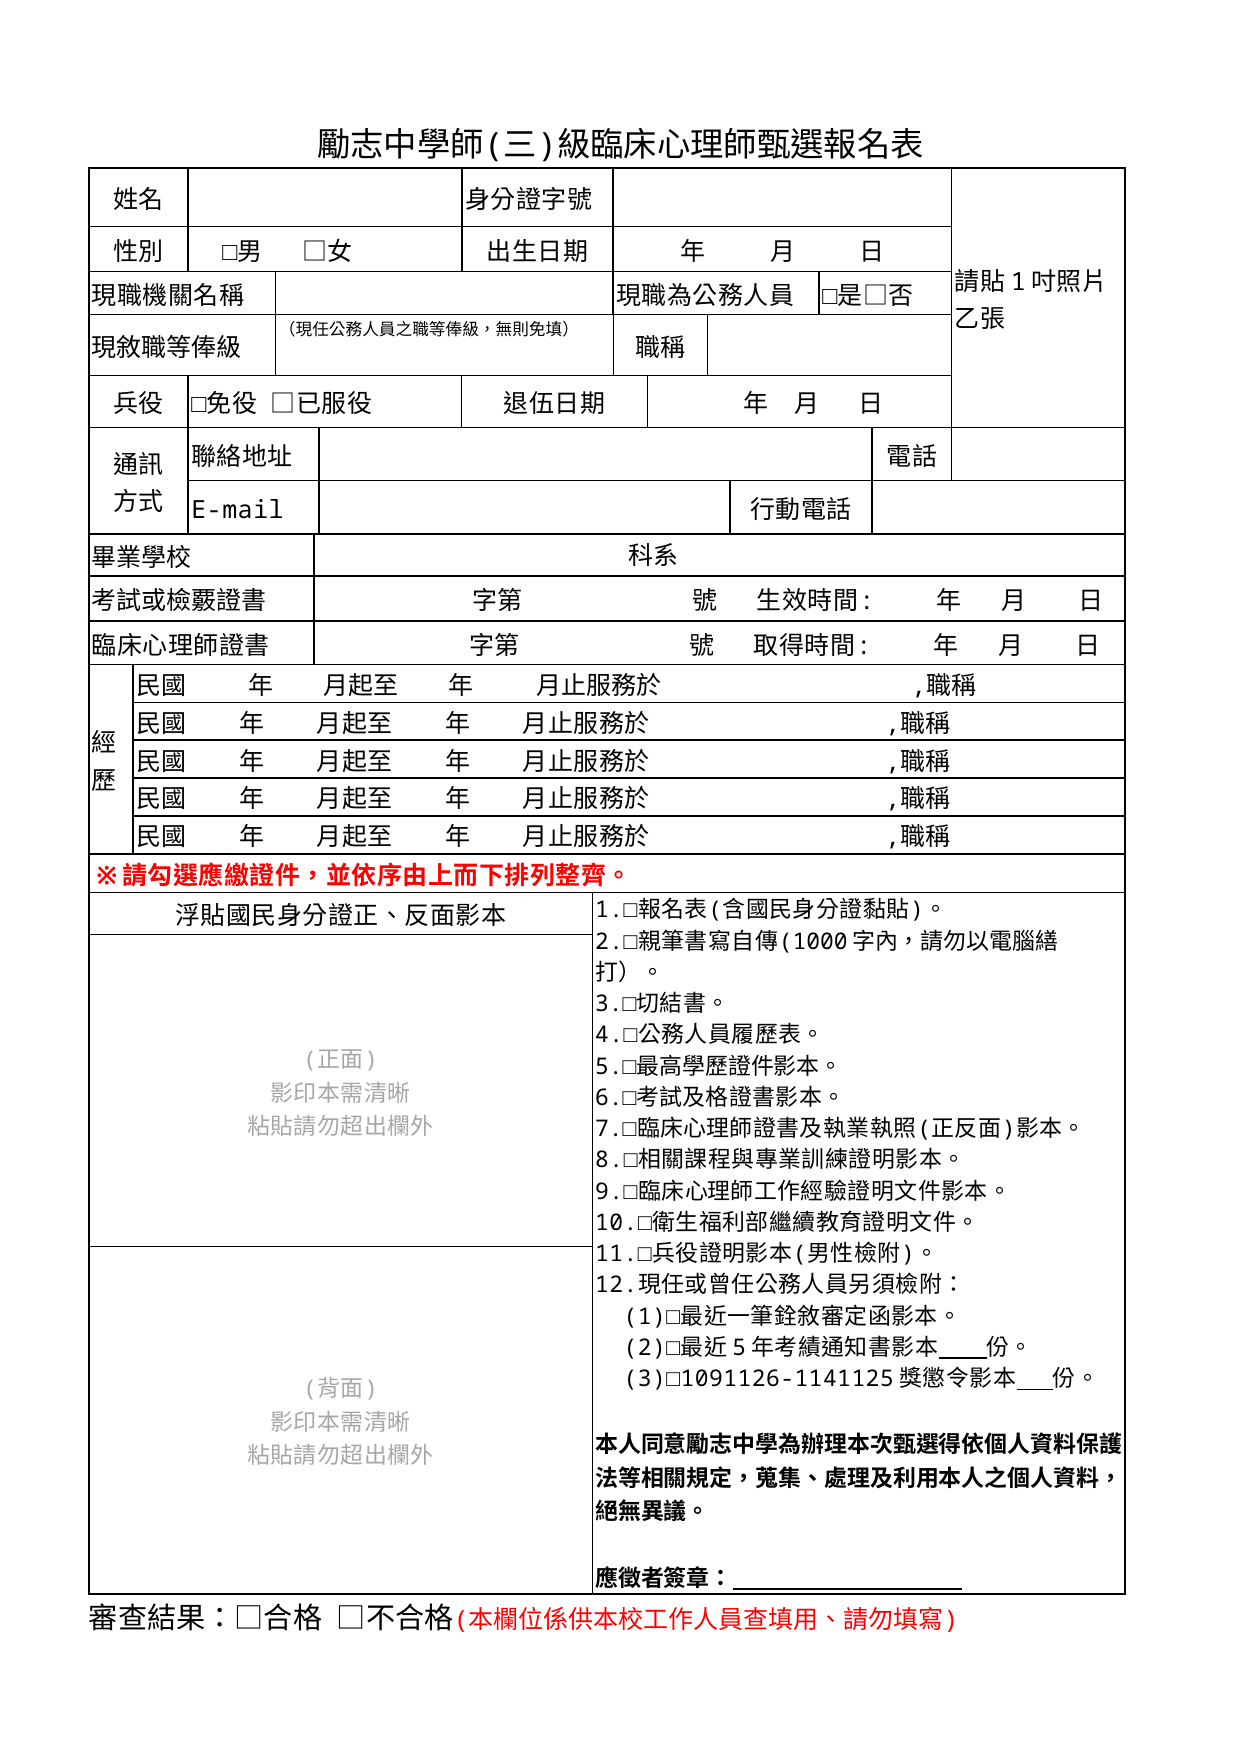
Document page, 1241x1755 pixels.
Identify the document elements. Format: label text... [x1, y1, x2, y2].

table_cell 年 月 日 [648, 376, 951, 427]
table_header 身分證字號 [463, 169, 612, 226]
table_header [189, 169, 461, 226]
table_cell [873, 481, 1124, 533]
table_cell 兵役 [90, 376, 187, 427]
text 勵志中學師(三)級臨床心理師甄選報名表 [89, 118, 1152, 167]
table_cell （現任公務人員之職等俸級，無則免填） [276, 315, 613, 375]
table_cell [952, 428, 1124, 480]
table_cell □男 □女 [189, 227, 461, 271]
table_cell 現敘職等俸級 [90, 315, 275, 375]
table_cell 性別 [90, 227, 187, 271]
table_cell 考試或檢覈證書 [90, 577, 313, 620]
table_cell (正面) 影印本需清晰 粘貼請勿超出欄外 [90, 935, 592, 1246]
table_cell 民國 年 月起至 年 月止服務於 ,職稱 [134, 779, 1124, 815]
table_cell □免役 □已服役 [189, 376, 461, 427]
table_cell 職稱 [614, 315, 707, 375]
table_cell 經 歷 [90, 665, 132, 853]
table_cell 行動電話 [731, 481, 871, 533]
table_cell E-mail [189, 481, 318, 533]
table_cell 民國 年 月起至 年 月止服務於 ,職稱 [134, 703, 1124, 739]
text 審查結果：□合格 □不合格(本欄位係供本校工作人員查填用、請勿填寫) [89, 1595, 1152, 1637]
table_header [614, 169, 951, 226]
table_cell 浮貼國民身分證正、反面影本 [90, 893, 592, 934]
table_cell 出生日期 [463, 227, 612, 271]
table_cell 現職為公務人員 [614, 272, 818, 313]
table_cell 年 月 日 [614, 227, 951, 271]
table_cell 科系 [625, 535, 1124, 575]
table_header 姓名 [90, 169, 187, 226]
table_cell 通訊 方式 [90, 428, 187, 533]
table_cell 退伍日期 [462, 376, 647, 427]
table_cell 現職機關名稱 [90, 272, 275, 313]
table_cell □是□否 [820, 272, 951, 313]
table_cell (背面) 影印本需清晰 粘貼請勿超出欄外 [90, 1247, 592, 1593]
table_cell 民國 年 月起至 年 月止服務於 ,職稱 [134, 665, 1124, 702]
table_cell 畢業學校 [90, 535, 313, 575]
table_cell 民國 年 月起至 年 月止服務於 ,職稱 [134, 817, 1124, 853]
table_cell [315, 535, 625, 575]
table_cell ※請勾選應繳證件，並依序由上而下排列整齊。 [90, 855, 1124, 892]
table_cell 聯絡地址 [189, 428, 318, 480]
table_cell 臨床心理師證書 [90, 622, 313, 664]
table_cell [320, 481, 729, 533]
table_cell 1.□報名表(含國民身分證黏貼)。 2.□親筆書寫自傳(1000字內，請勿以電腦繕打）。 3.□切結書。 4.□公務人員履歷表。 5.□最高學歷證件影本。 6.□考試及格證書影本。 7.□臨床心理師證書及執業執照(正反面)影本。 8.□相關課程與專業訓練證明影本。 9.□臨床心理師工作經驗證明文件影本。 10.□衛生福利部繼續教育證明文件。 11.□兵役證明影本(男性檢附)。 12.現任或曾任公務人員另須檢附： (1)□最近一筆銓敘審定函影本。 (2)□最近5年考績通知書影本 份。 (3)□1091126-1141125獎懲令影本 份。 本人同意勵志中學為辦理本次甄選得依個人資料保護法等相關規定，蒐集、處理及利用本人之個人資料，絕無異議。 應徵者簽章： [593, 893, 1124, 1593]
table_cell [708, 315, 951, 375]
table_header 請貼1吋照片乙張 [952, 169, 1124, 427]
table_cell 字第 號 生效時間: 年 月 日 [315, 577, 1124, 620]
table_cell [276, 272, 612, 313]
table_cell [320, 428, 871, 480]
table_cell 民國 年 月起至 年 月止服務於 ,職稱 [134, 741, 1124, 777]
table_cell 電話 [873, 428, 951, 480]
table_cell 字第 號 取得時間: 年 月 日 [315, 622, 1124, 664]
